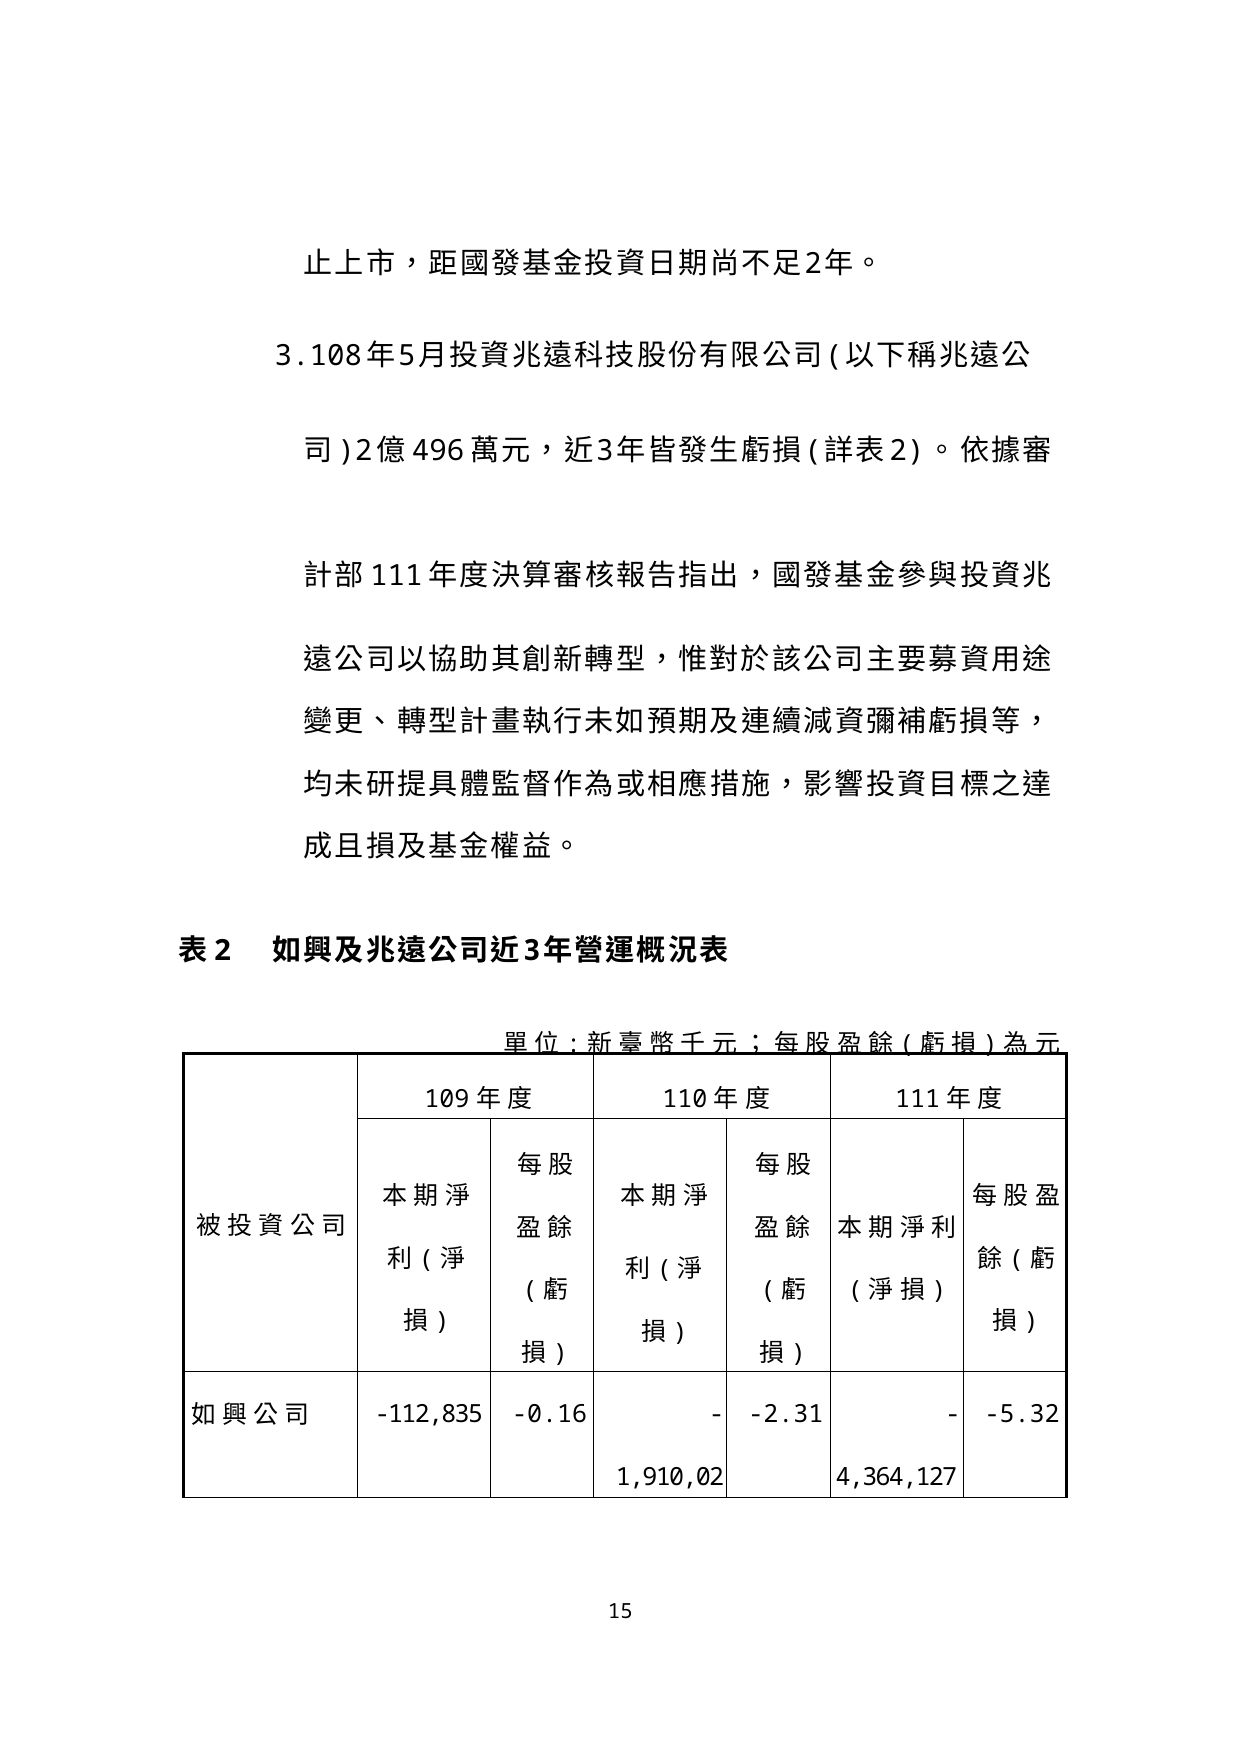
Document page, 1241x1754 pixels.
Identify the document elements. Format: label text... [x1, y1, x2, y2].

table_cell -4,364,127 [831, 1372, 963, 1496]
table_cell 每股盈餘(虧損) [491, 1119, 593, 1371]
text 3.108年5月投資兆遠科技股份有限公司(以下稱兆遠公司)2億496萬元，近3年皆發生虧損(詳表2)。依據審計部111年度決算審核報告指出，國發基金參與投資兆遠公司以協助其創新轉型，惟對於該公司主要募資用途變更、轉型計畫執行未如預期及連續減資彌補虧損等，均未研提具體監督作為或相應措施，影響投資目標之達成且損及基金權益。 [266, 302, 1063, 865]
table_header 111年度 [831, 1055, 1065, 1118]
text 止上市，距國發基金投資日期尚不足2年。 [266, 177, 1063, 302]
table_header 被投資公司 [185, 1055, 357, 1371]
table_cell -112,835 [358, 1372, 490, 1496]
table_cell 每股盈餘(虧損) [727, 1119, 830, 1371]
table_cell -5.32 [964, 1372, 1065, 1496]
table_cell 本期淨利(淨損) [831, 1119, 963, 1371]
table_header 109年度 [358, 1055, 593, 1118]
table_cell -2.31 [727, 1372, 830, 1496]
text 單位:新臺幣千元；每股盈餘(虧損)為元 [177, 990, 1063, 1052]
table_cell 本期淨利(淨損) [358, 1119, 490, 1371]
table_cell 每股盈餘(虧損) [964, 1119, 1065, 1371]
table_cell -1,910,02 [594, 1372, 726, 1496]
table_cell 本期淨利(淨損) [594, 1119, 726, 1371]
text 表2 如興及兆遠公司近3年營運概況表 [177, 865, 1063, 990]
table_cell -0.16 [491, 1372, 593, 1496]
table_header 110年度 [594, 1055, 830, 1118]
table_cell 如興公司 [185, 1372, 357, 1496]
